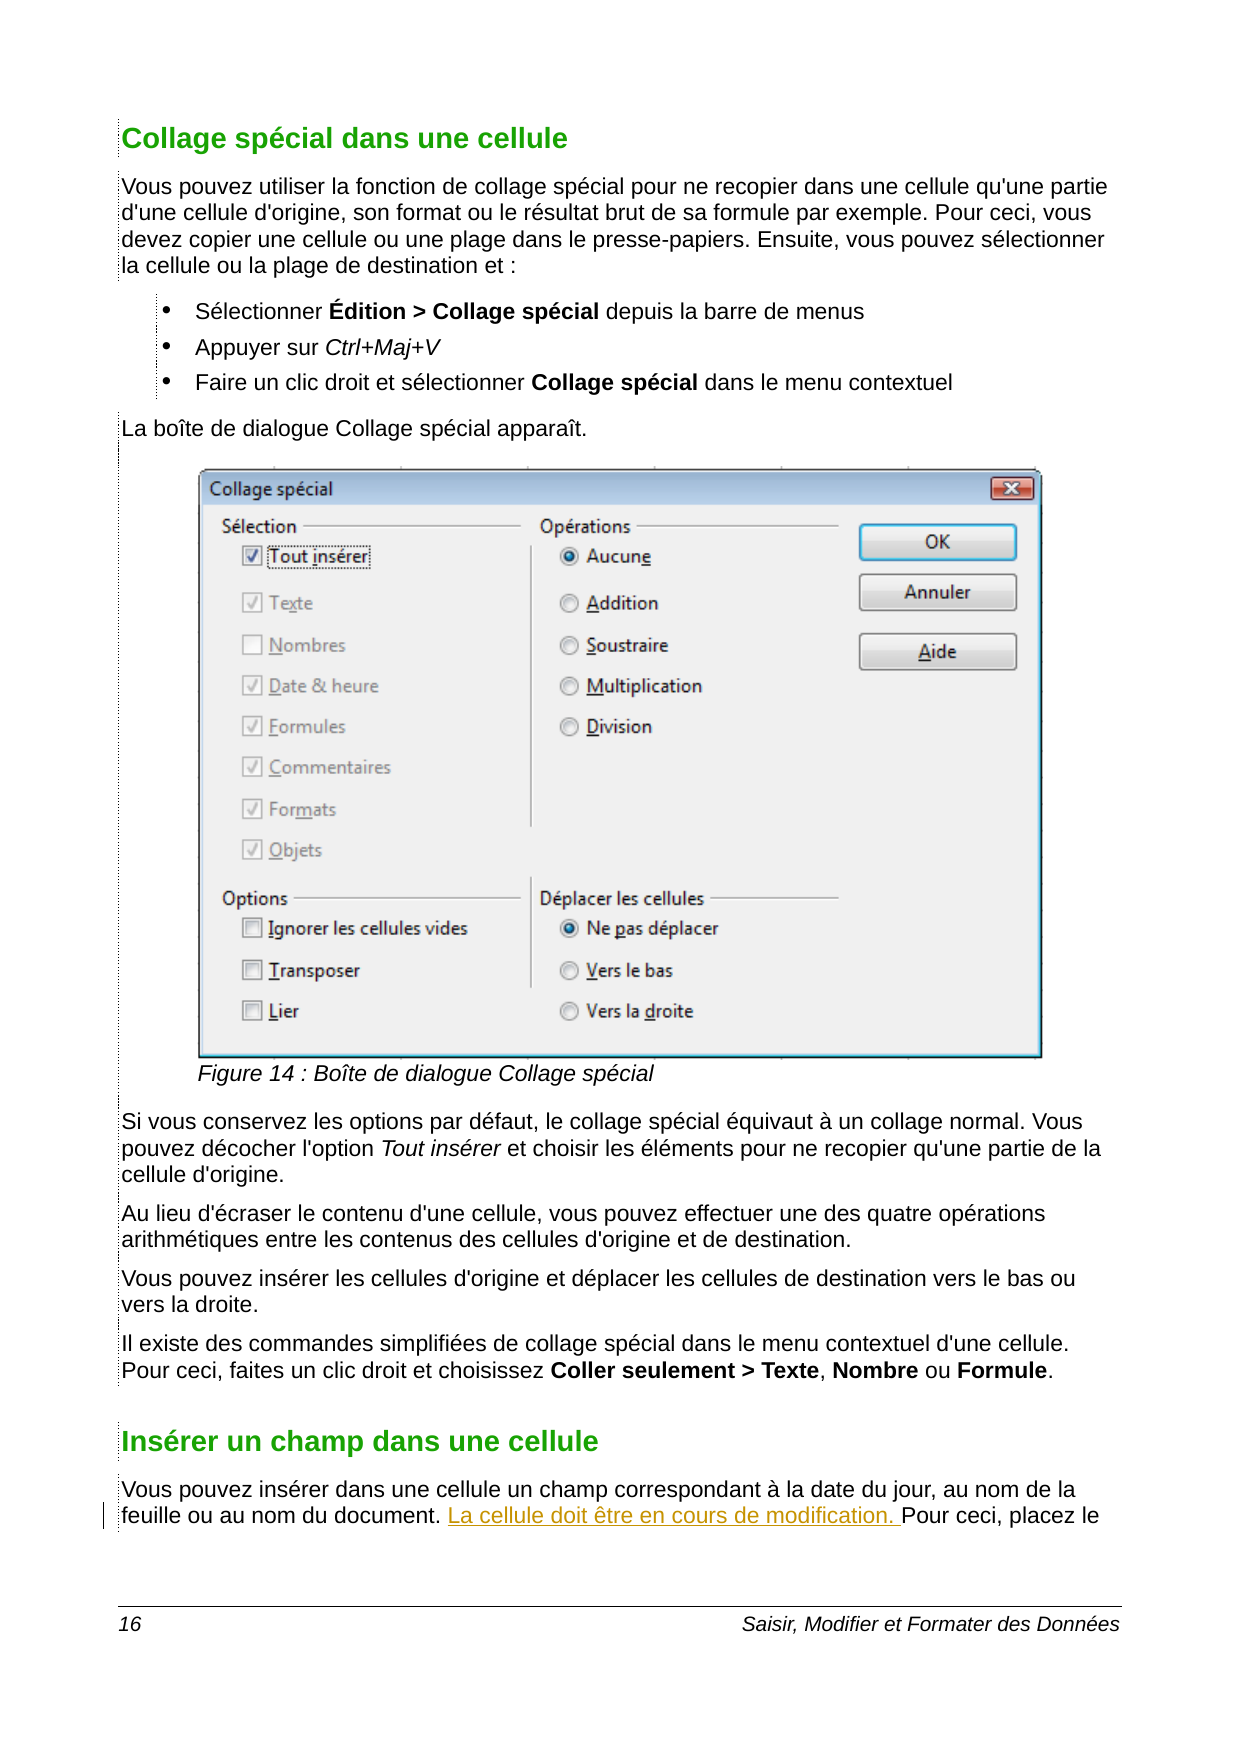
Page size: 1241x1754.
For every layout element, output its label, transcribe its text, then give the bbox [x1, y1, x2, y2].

list Sélectionner Édition > Collage spécial depuis la barre de menus [156, 294, 1122, 326]
subtitle Insérer un champ dans une cellule [118, 1421, 1122, 1461]
text La boîte de dialogue Collage spécial apparaît. [118, 412, 1122, 441]
text Figure 14 : Boîte de dialogue Collage spécial [197, 1060, 1043, 1086]
list Faire un clic droit et sélectionner Collage spécial dans le menu contextuel [156, 364, 1122, 399]
text Vous pouvez insérer les cellules d'origine et déplacer les cellules de destination vers le bas ou vers la droite. [118, 1262, 1122, 1318]
text Au lieu d'écraser le contenu d'une cellule, vous pouvez effectuer une des quatre opérations arithmétiques entre les contenus des cellules d'origine et de destination. [118, 1197, 1122, 1252]
text Si vous conservez les options par défaut, le collage spécial équivaut à un collage normal. Vous pouvez décocher l'option Tout insérer et choisir les éléments pour ne recopier qu'une partie de la cellule d'origine. [118, 1105, 1122, 1187]
text Il existe des commandes simplifiées de collage spécial dans le menu contextuel d'une cellule. Pour ceci, faites un clic droit et choisissez Coller seulement > Texte, Nombre ou Formule. [118, 1327, 1122, 1386]
subtitle Collage spécial dans une cellule [118, 118, 1122, 157]
list Appuyer sur Ctrl+Maj+V [156, 329, 1122, 361]
text Vous pouvez utiliser la fonction de collage spécial pour ne recopier dans une cellule qu'une partie d'une cellule d'origine, son format ou le résultat brut de sa formule par exemple. Pour ceci, vous devez copier une cellule ou une plage dans le presse-papiers. Ensuite, vous pouvez sélectionner la cellule ou la plage de destination et : [118, 170, 1122, 281]
text Vous pouvez insérer dans une cellule un champ correspondant à la date du jour, au nom de la feuille ou au nom du document. La cellule doit être en cours de modification. Pour ceci, placez le [118, 1473, 1122, 1532]
picture [197, 466, 1043, 1060]
